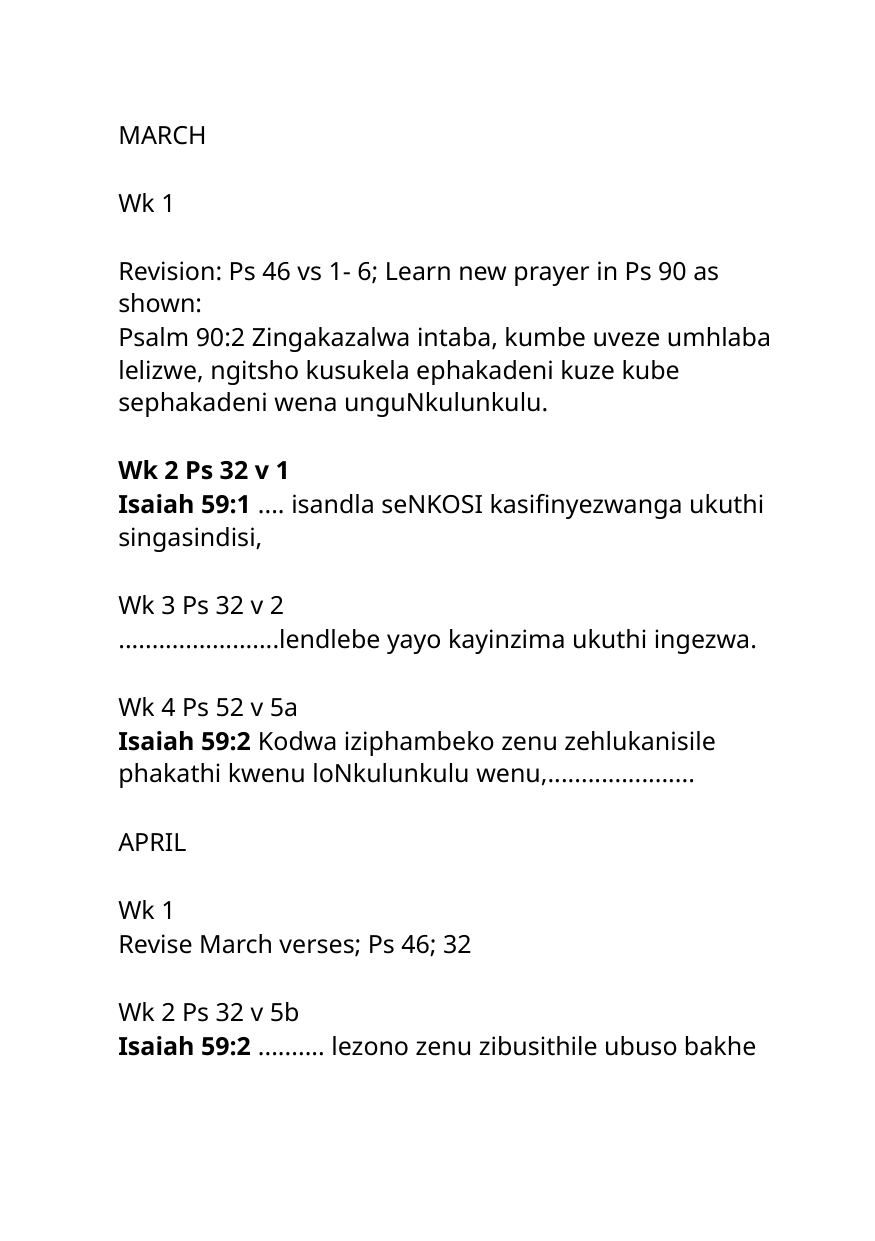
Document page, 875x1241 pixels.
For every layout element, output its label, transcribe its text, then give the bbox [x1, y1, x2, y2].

text Psalm 90:2 Zingakazalwa intaba, kumbe uveze umhlaba lelizwe, ngitsho kusukela ephakadeni kuze kube sephakadeni wena unguNkulunkulu. [118, 320, 786, 419]
text APRIL [118, 824, 786, 858]
text Wk 2 Ps 32 v 5b [118, 994, 786, 1029]
text ........................lendlebe yayo kayinzima ukuthi ingezwa. [118, 622, 786, 656]
text Wk 1 [118, 892, 786, 926]
text Wk 2 Ps 32 v 1 [118, 453, 786, 487]
text Wk 1 [118, 185, 786, 219]
text Wk 4 Ps 52 v 5a [118, 690, 786, 724]
text Isaiah 59:1 .... isandla seNKOSI kasifinyezwanga ukuthi singasindisi, [118, 487, 786, 553]
text Wk 3 Ps 32 v 2 [118, 587, 786, 622]
text Isaiah 59:2 .......... lezono zenu zibusithile ubuso bakhe [118, 1029, 786, 1063]
text Revision: Ps 46 vs 1- 6; Learn new prayer in Ps 90 as shown: [118, 253, 786, 320]
text Revise March verses; Ps 46; 32 [118, 926, 786, 961]
text Isaiah 59:2 Kodwa iziphambeko zenu zehlukanisile phakathi kwenu loNkulunkulu wenu,...................... [118, 724, 786, 790]
text MARCH [118, 117, 786, 151]
